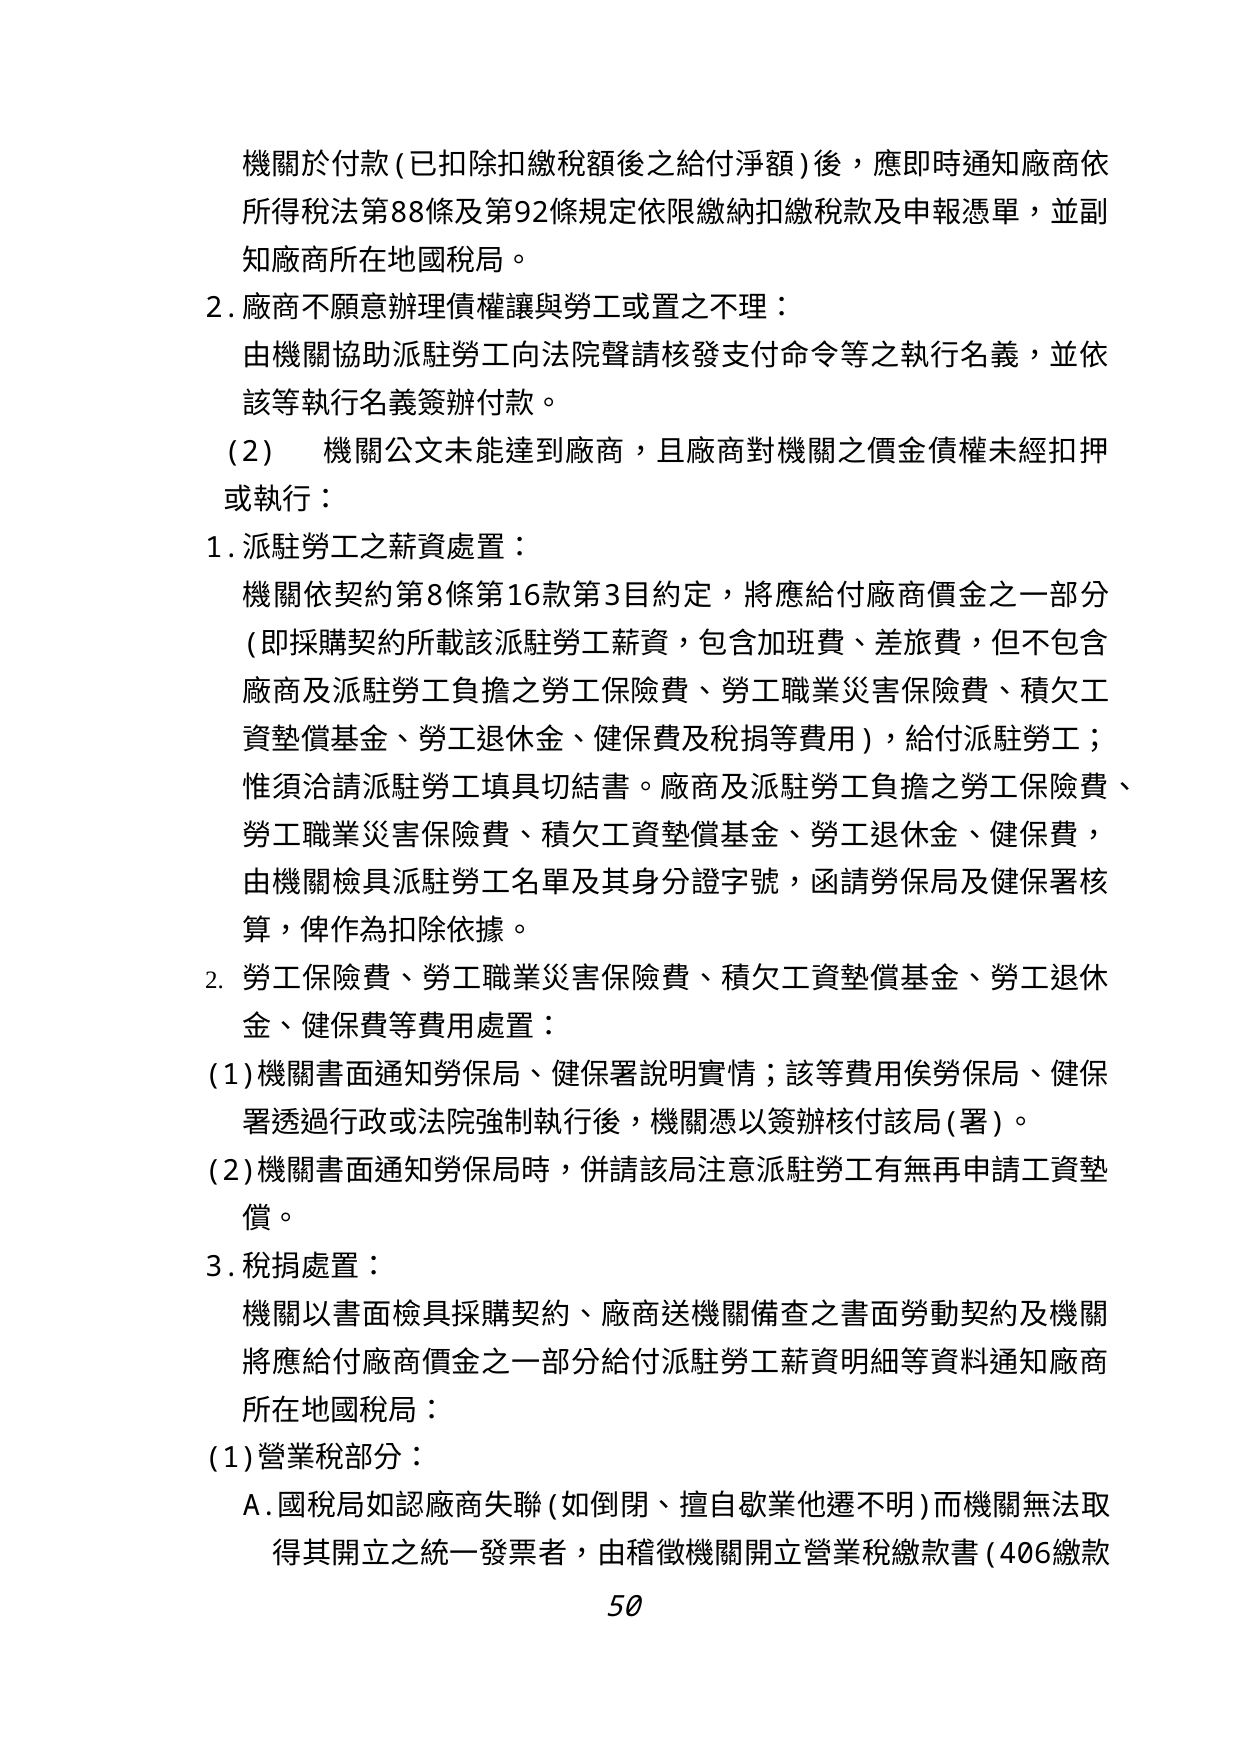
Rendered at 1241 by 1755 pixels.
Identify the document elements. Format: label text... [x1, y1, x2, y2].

list 派駐勞工之薪資處置： [205, 519, 1110, 567]
text 機關依契約第8條第16款第3目約定，將應給付廠商價金之一部分(即採購契約所載該派駐勞工薪資，包含加班費、差旅費，但不包含廠商及派駐勞工負擔之勞工保險費、勞工職業災害保險費、積欠工資墊償基金、勞工退休金、健保費及稅捐等費用)，給付派駐勞工；惟須洽請派駐勞工填具切結書。廠商及派駐勞工負擔之勞工保險費、勞工職業災害保險費、積欠工資墊償基金、勞工退休金、健保費，由機關檢具派駐勞工名單及其身分證字號，函請勞保局及健保署核算，俾作為扣除依據。 [242, 567, 1110, 950]
text (1)營業稅部分： [204, 1429, 1110, 1477]
text 由機關協助派駐勞工向法院聲請核發支付命令等之執行名義，並依該等執行名義簽辦付款。 [242, 327, 1110, 423]
list 廠商不願意辦理債權讓與勞工或置之不理： [205, 279, 1110, 327]
text A.國稅局如認廠商失聯(如倒閉、擅自歇業他遷不明)而機關無法取得其開立之統一發票者，由稽徵機關開立營業稅繳款書(406繳款 [242, 1477, 1110, 1573]
text 機關以書面檢具採購契約、廠商送機關備查之書面勞動契約及機關將應給付廠商價金之一部分給付派駐勞工薪資明細等資料通知廠商所在地國稅局： [242, 1286, 1110, 1429]
text (1)機關書面通知勞保局、健保署說明實情；該等費用俟勞保局、健保署透過行政或法院強制執行後，機關憑以簽辦核付該局(署)。 [204, 1046, 1110, 1142]
text 機關於付款(已扣除扣繳稅額後之給付淨額)後，應即時通知廠商依所得稅法第88條及第92條規定依限繳納扣繳稅款及申報憑單，並副知廠商所在地國稅局。 [242, 136, 1110, 279]
list 稅捐處置： [205, 1238, 1110, 1286]
list 機關公文未能達到廠商，且廠商對機關之價金債權未經扣押或執行： [224, 423, 1110, 519]
text (2)機關書面通知勞保局時，併請該局注意派駐勞工有無再申請工資墊償。 [204, 1142, 1110, 1238]
list 勞工保險費、勞工職業災害保險費、積欠工資墊償基金、勞工退休金、健保費等費用處置： [205, 950, 1110, 1046]
